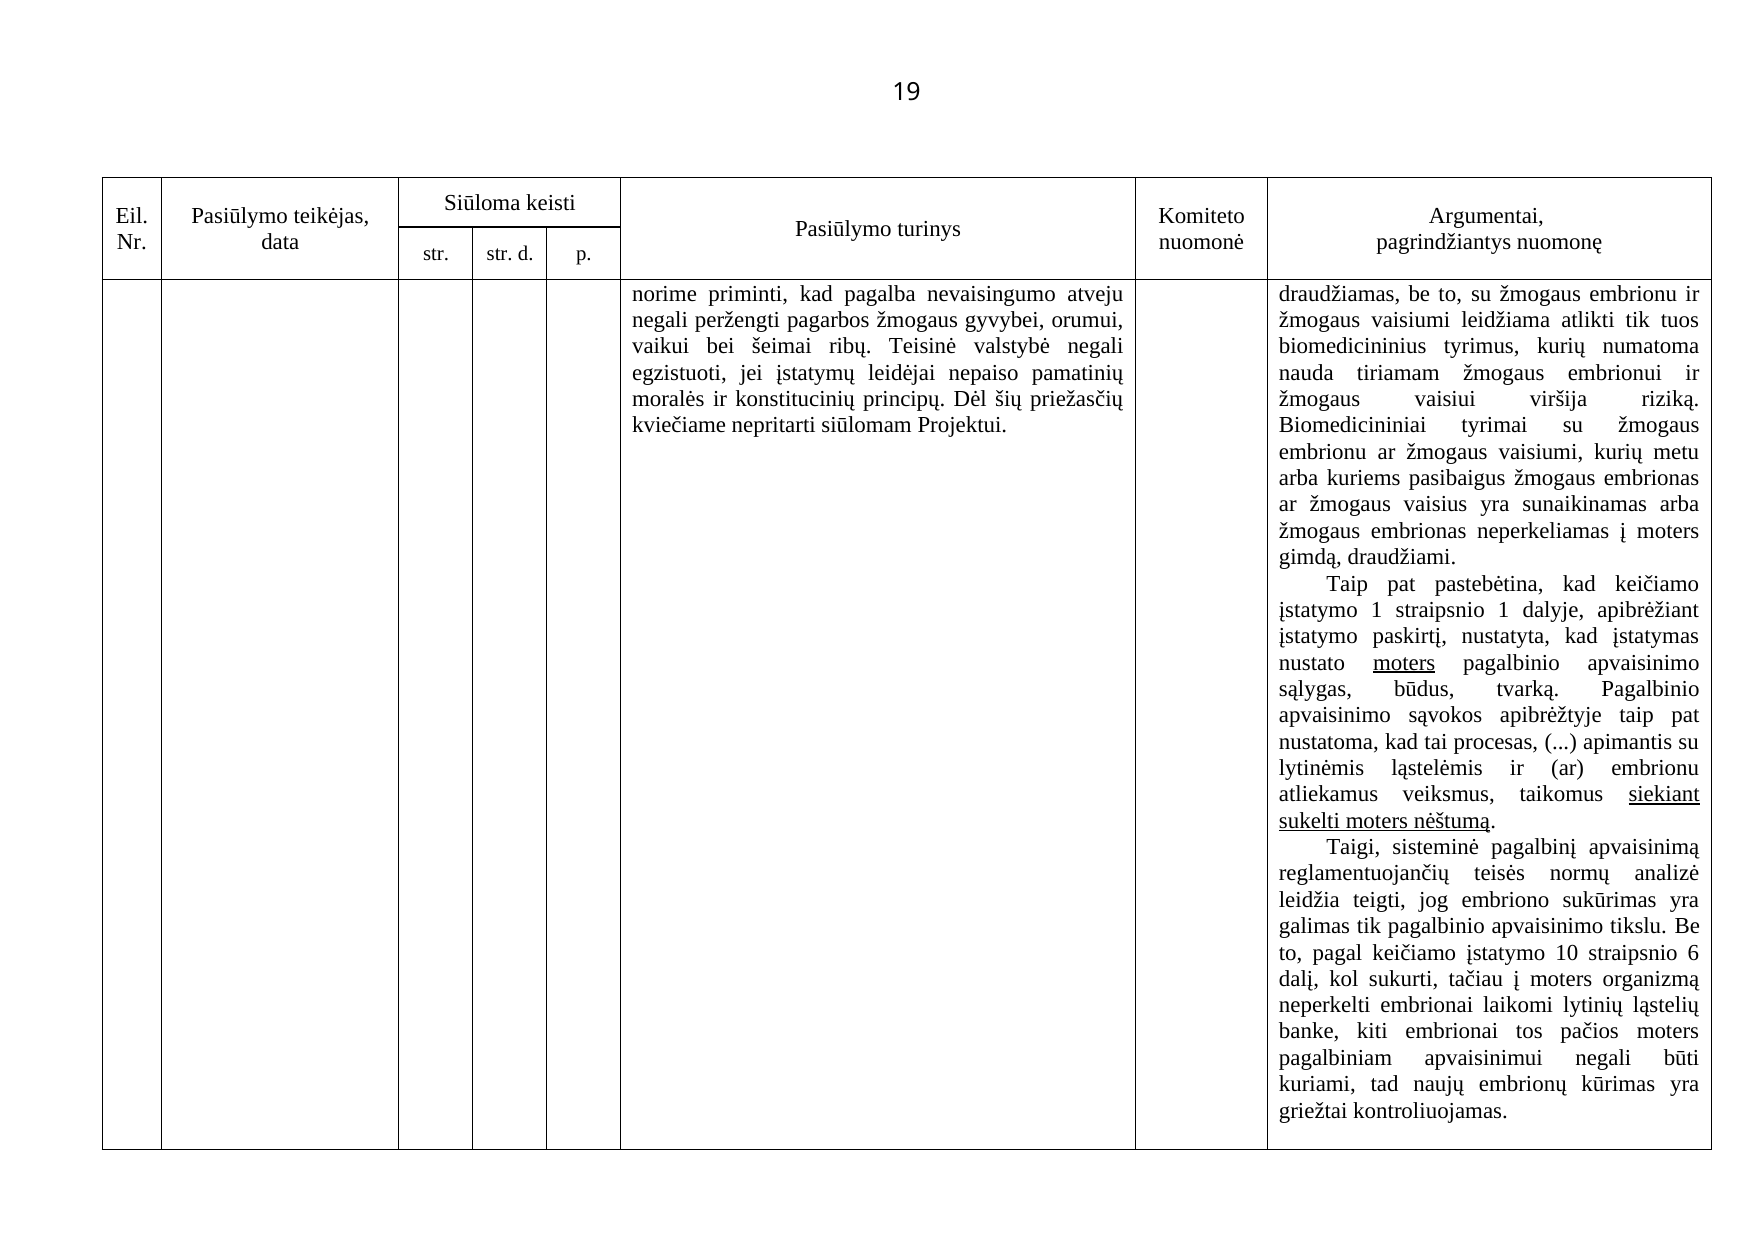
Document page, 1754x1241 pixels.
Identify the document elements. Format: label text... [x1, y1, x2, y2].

table_header Siūloma keisti [399, 178, 620, 226]
table_cell [103, 280, 161, 1149]
table_cell str. [399, 228, 472, 279]
table_cell Dėl embrionų saugojimo termino: Neterminuotas embrionų saugojimas lytinių ląstelių banke, neatsižvelgiant nei į poros reprodukcinius lūkesčius, nei į embrionų kokybę, neatitinka tarptautinės praktikos, kelia etinių abejonių ir praktinių sunkumų. Nors neterminuotas embrionų saugojimas šiuo metu yra privalomas įstatymų nustatyta tvarka, valstybė neprisideda prie finansinių embrionų saugojimo išlaidų padengimo. Pora, kurios pagalbiniam apvaisinimui embrionai buvo sukurti, jų atsisakyti gali tik donuodami juos kitų porų pagalbiniam apvaisinimui, o tai diskredituoja ir embrionų donorystės programos įgyvendinimą, nes neretai tai tampa vieninteliu būdu išvengti priverstinio „amžino“ embrionų saugojimo ir mokėjimo už tai. Daugėja atvejų, kai kurios poros nebemoka už embrionų saugojimą ir yra nepasiekiamos nurodytais kontaktiniais duomenimis, todėl šiais atvejais embrionų saugojimas yra atliekamas gydymo įstaigos lėšomis. Remiantis tarptautine praktika, vyraujanti embrionų saugojimo lytinių ląstelių banke trukmė yra 10 metų. Embrionų saugojimas terminuotą laiką yra taikomas pažangiose ir išsivysčiusiose Europos valstybėse. Be to, projekto nuostatos palieka galimybę ir „amžinam“ embrionų šaldymui, t. y. embrionai pagal sutuoktinių (partnerių) raštu pareikštą valią jų lėšomis saugomi informuoto paciento sutikime nurodytą terminą, bet ne trumpiau kaip dvejus metus nuo pagalbinio apvaisinimo pradžios ir ne ilgiau kaip dešimt metų, nebent sutuoktiniai (partneriai) yra pareiškę valią ilgesniam embrionų laikymo terminui. Be to, embrionų gali būti sukuriama tiek, kiek vienu metu pavyksta sukurti, tačiau galutinį sprendimą dėl sukuriamų embrionų skaičiaus visgi priima abu sutuoktiniai (sugyventiniai), pasitarę su gydytoju. Taigi, ir sukuriama embrionų gali būti tiek, kiek ir bus perkelta į moters organizmą, visiškai išvengiant embrionų šaldymo. Dėl embrionų naudojimo ne moters pagalbiniam apvaisinimui: Biomedicininių tyrimų etikos įstatymo 3 straipsnyje nustatyta, kad žmogaus embrionų kūrimas biomedicininių tyrimų tikslais yra draudžiamas, be to, su žmogaus embrionu ir žmogaus vaisiumi leidžiama atlikti tik tuos biomedicininius tyrimus, kurių numatoma nauda tiriamam žmogaus embrionui ir žmogaus vaisiui viršija riziką. Biomedicininiai tyrimai su žmogaus embrionu ar žmogaus vaisiumi, kurių metu arba kuriems pasibaigus žmogaus embrionas ar žmogaus vaisius yra sunaikinamas arba žmogaus embrionas neperkeliamas į moters gimdą, draudžiami. Taip pat pastebėtina, kad keičiamo įstatymo 1 straipsnio 1 dalyje, apibrėžiant įstatymo paskirtį, nustatyta, kad įstatymas nustato moters pagalbinio apvaisinimo sąlygas, būdus, tvarką. Pagalbinio apvaisinimo sąvokos apibrėžtyje taip pat nustatoma, kad tai procesas, (...) apimantis su lytinėmis ląstelėmis ir (ar) embrionu atliekamus veiksmus, taikomus siekiant sukelti moters nėštumą. Taigi, sisteminė pagalbinį apvaisinimą reglamentuojančių teisės normų analizė leidžia teigti, jog embriono sukūrimas yra galimas tik pagalbinio apvaisinimo tikslu. Be to, pagal keičiamo įstatymo 10 straipsnio 6 dalį, kol sukurti, tačiau į moters organizmą neperkelti embrionai laikomi lytinių ląstelių banke, kiti embrionai tos pačios moters pagalbiniam apvaisinimui negali būti kuriami, tad naujų embrionų kūrimas yra griežtai kontroliuojamas. [1268, 280, 1711, 1149]
table_cell str. d. [473, 228, 546, 279]
table_cell norime priminti, kad pagalba nevaisingumo atveju negali peržengti pagarbos žmogaus gyvybei, orumui, vaikui bei šeimai ribų. Teisinė valstybė negali egzistuoti, jei įstatymų leidėjai nepaiso pamatinių moralės ir konstitucinių principų. Dėl šių priežasčių kviečiame nepritarti siūlomam Projektui. [621, 280, 1135, 1149]
table_header Pasiūlymo teikėjas, data [162, 178, 398, 279]
table_cell [399, 280, 472, 1149]
table_header Argumentai, pagrindžiantys nuomonę [1268, 178, 1711, 279]
table_cell p. [547, 228, 620, 279]
table_cell [1136, 280, 1267, 1149]
table_header Pasiūlymo turinys [621, 178, 1135, 279]
table_header Eil. Nr. [103, 178, 161, 279]
table_header Komiteto nuomonė [1136, 178, 1267, 279]
table_cell [473, 280, 546, 1149]
table_cell [162, 280, 398, 1149]
table_cell [547, 280, 620, 1149]
